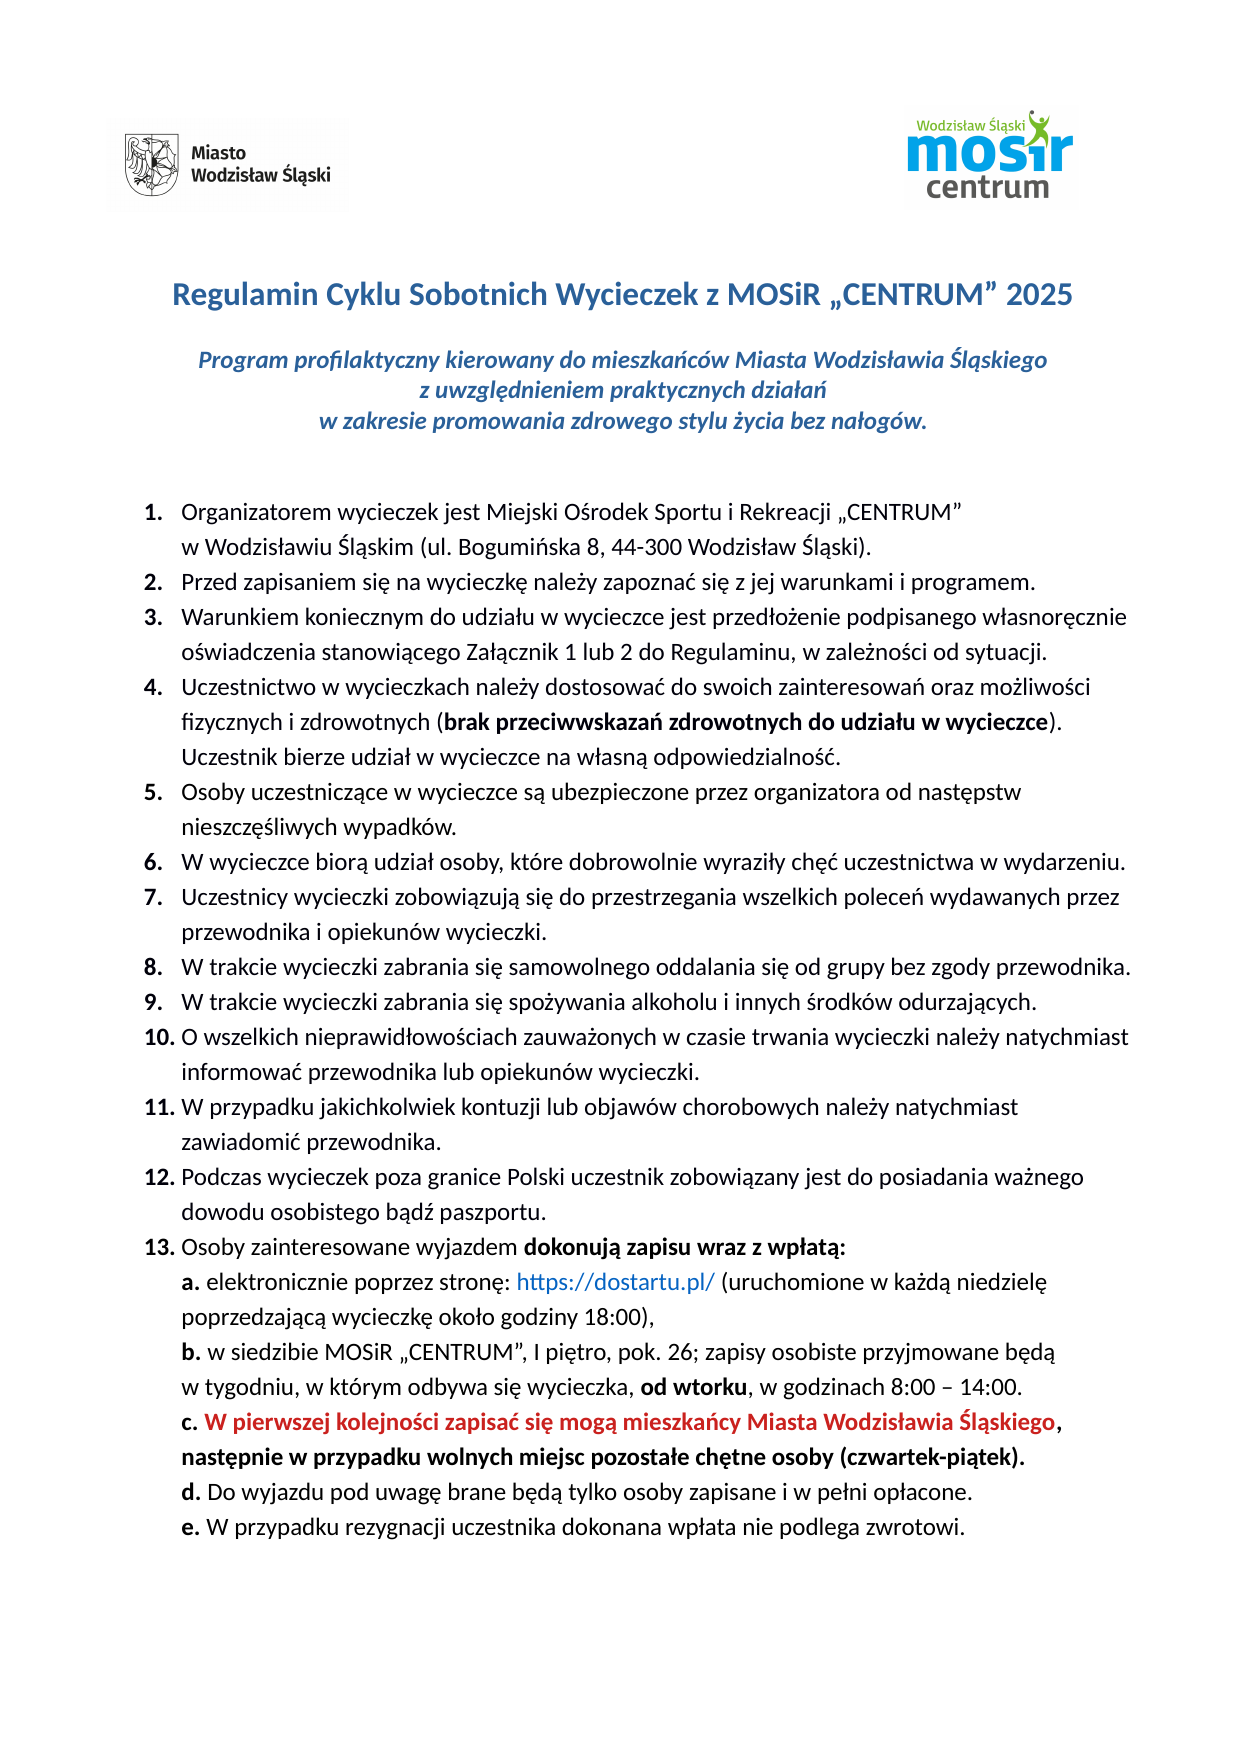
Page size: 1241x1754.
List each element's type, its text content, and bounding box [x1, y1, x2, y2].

text w zakresie promowania zdrowego stylu życia bez nałogów. [106, 405, 1140, 435]
list W trakcie wycieczki zabrania się spożywania alkoholu i innych środków odurzających. [144, 986, 1140, 1017]
list poprzedzającą wycieczkę około godziny 18:00), [144, 1301, 1140, 1332]
list Warunkiem koniecznym do udziału w wycieczce jest przedłożenie podpisanego własnoręcznie oświadczenia stanowiącego Załącznik 1 lub 2 do Regulaminu, w zależności od sytuacji. [144, 601, 1140, 667]
list e. W przypadku rezygnacji uczestnika dokonana wpłata nie podlega zwrotowi. [144, 1511, 1140, 1542]
text z uwzględnieniem praktycznych działań [106, 374, 1140, 405]
list b. w siedzibie MOSiR „CENTRUM”, I piętro, pok. 26; zapisy osobiste przyjmowane będą [144, 1336, 1140, 1367]
list następnie w przypadku wolnych miejsc pozostałe chętne osoby (czwartek-piątek). [144, 1441, 1140, 1472]
list Podczas wycieczek poza granice Polski uczestnik zobowiązany jest do posiadania ważnego dowodu osobistego bądź paszportu. [144, 1161, 1140, 1227]
list d. Do wyjazdu pod uwagę brane będą tylko osoby zapisane i w pełni opłacone. [144, 1476, 1140, 1507]
list c. W pierwszej kolejności zapisać się mogą mieszkańcy Miasta Wodzisławia Śląskiego, [144, 1406, 1140, 1437]
text Program profilaktyczny kierowany do mieszkańców Miasta Wodzisławia Śląskiego [106, 344, 1140, 374]
list Osoby uczestniczące w wycieczce są ubezpieczone przez organizatora od następstw nieszczęśliwych wypadków. [144, 776, 1140, 842]
list w Wodzisławiu Śląskim (ul. Bogumińska 8, 44-300 Wodzisław Śląski). [144, 531, 1140, 562]
list Uczestnicy wycieczki zobowiązują się do przestrzegania wszelkich poleceń wydawanych przez przewodnika i opiekunów wycieczki. [144, 881, 1140, 947]
text Regulamin Cyklu Sobotnich Wycieczek z MOSiR „CENTRUM” 2025 [106, 273, 1140, 313]
list a. elektronicznie poprzez stronę: https://dostartu.pl/ (uruchomione w każdą niedzielę [144, 1266, 1140, 1297]
list Przed zapisaniem się na wycieczkę należy zapoznać się z jej warunkami i programem. [144, 566, 1140, 597]
list W wycieczce biorą udział osoby, które dobrowolnie wyraziły chęć uczestnictwa w wydarzeniu. [144, 846, 1140, 877]
list w tygodniu, w którym odbywa się wycieczka, od wtorku, w godzinach 8:00 – 14:00. [144, 1371, 1140, 1402]
list W trakcie wycieczki zabrania się samowolnego oddalania się od grupy bez zgody przewodnika. [144, 951, 1140, 982]
list O wszelkich nieprawidłowościach zauważonych w czasie trwania wycieczki należy natychmiast informować przewodnika lub opiekunów wycieczki. [144, 1021, 1140, 1087]
list W przypadku jakichkolwiek kontuzji lub objawów chorobowych należy natychmiast zawiadomić przewodnika. [144, 1091, 1140, 1157]
list Organizatorem wycieczek jest Miejski Ośrodek Sportu i Rekreacji „CENTRUM” [144, 496, 1140, 527]
list Osoby zainteresowane wyjazdem dokonują zapisu wraz z wpłatą: [144, 1231, 1140, 1262]
list Uczestnictwo w wycieczkach należy dostosować do swoich zainteresowań oraz możliwości fizycznych i zdrowotnych (brak przeciwwskazań zdrowotnych do udziału w wycieczce). Uczestnik bierze udział w wycieczce na własną odpowiedzialność. [144, 671, 1140, 772]
